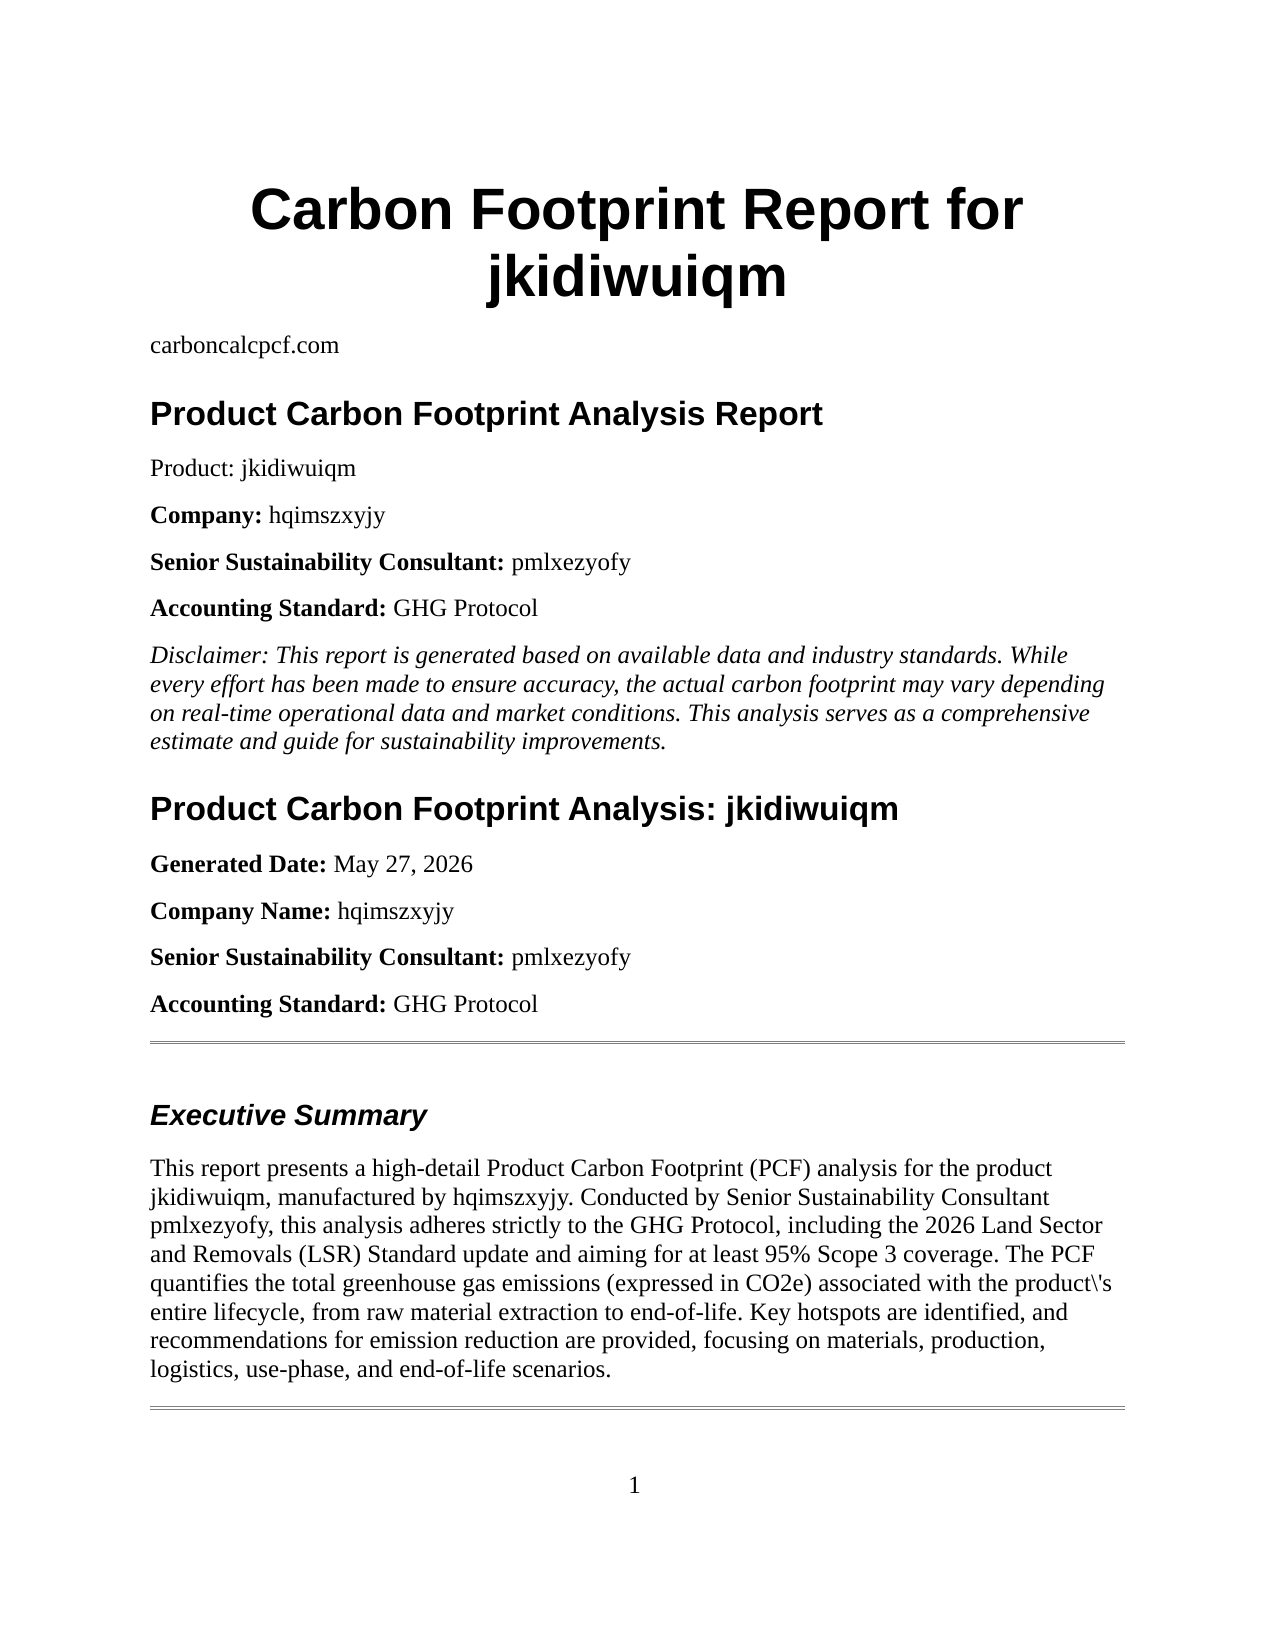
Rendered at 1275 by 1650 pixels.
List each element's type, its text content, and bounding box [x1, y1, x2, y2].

text Company: hqimszxyjy [150, 500, 1125, 529]
text This report presents a high-detail Product Carbon Footprint (PCF) analysis for the product jkidiwuiqm, manufactured by hqimszxyjy. Conducted by Senior Sustainability Consultant pmlxezyofy, this analysis adheres strictly to the GHG Protocol, including the 2026 Land Sector and Removals (LSR) Standard update and aiming for at least 95% Scope 3 coverage. The PCF quantifies the total greenhouse gas emissions (expressed in CO2e) associated with the product\'s entire lifecycle, from raw material extraction to end-of-life. Key hotspots are identified, and recommendations for emission reduction are provided, focusing on materials, production, logistics, use-phase, and end-of-life scenarios. [150, 1153, 1125, 1383]
text Senior Sustainability Consultant: pmlxezyofy [150, 942, 1125, 971]
text Senior Sustainability Consultant: pmlxezyofy [150, 547, 1125, 576]
text Company Name: hqimszxyjy [150, 896, 1125, 924]
text Product: jkidiwuiqm [150, 453, 1125, 482]
text Accounting Standard: GHG Protocol [150, 593, 1125, 622]
text Accounting Standard: GHG Protocol [150, 989, 1125, 1018]
text Disclaimer: This report is generated based on available data and industry standards. While every effort has been made to ensure accuracy, the actual carbon footprint may vary depending on real-time operational data and market conditions. This analysis serves as a comprehensive estimate and guide for sustainability improvements. [150, 640, 1125, 755]
text Generated Date: May 27, 2026 [150, 849, 1125, 878]
subtitle Product Carbon Footprint Analysis Report [150, 393, 1125, 432]
text carboncalcpcf.com [150, 331, 1125, 359]
subtitle Product Carbon Footprint Analysis: jkidiwuiqm [150, 789, 1125, 828]
subtitle Executive Summary [150, 1098, 1125, 1132]
title Carbon Footprint Report for jkidiwuiqm [150, 175, 1125, 309]
